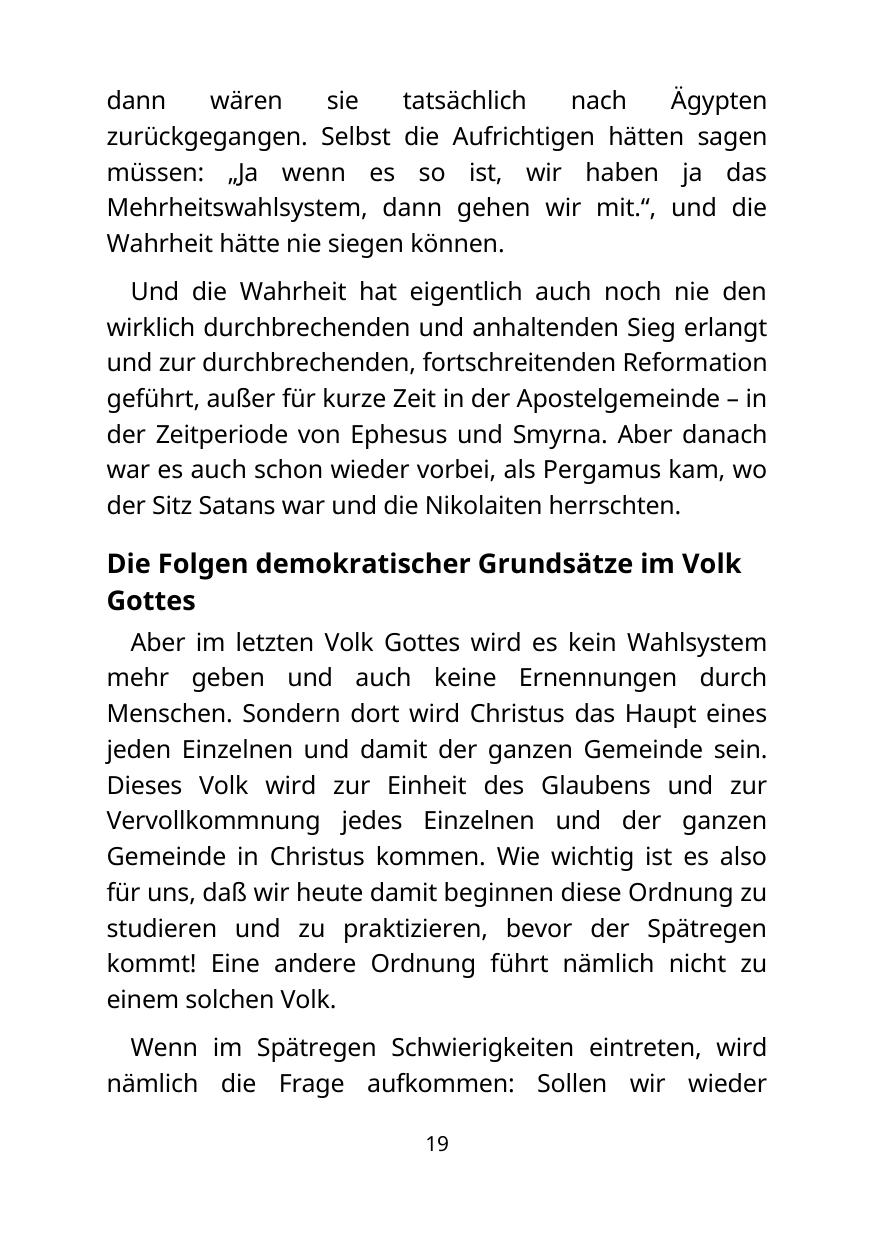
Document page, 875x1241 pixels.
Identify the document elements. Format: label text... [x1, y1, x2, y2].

text Wenn im Spätregen Schwierigkeiten eintreten, wird nämlich die Frage aufkommen: Sollen wir wieder [106, 1029, 768, 1099]
text Und die Wahrheit hat eigentlich auch noch nie den wirklich durchbrechenden und anhaltenden Sieg erlangt und zur durchbrechenden, fortschreitenden Reformation geführt, außer für kurze Zeit in der Apostelgemeinde – in der Zeitperiode von Ephesus und Smyrna. Aber danach war es auch schon wieder vorbei, als Pergamus kam, wo der Sitz Satans war und die Nikolaiten herrschten. [106, 273, 768, 522]
text Aber im letzten Volk Gottes wird es kein Wahlsystem mehr geben und auch keine Ernennungen durch Menschen. Sondern dort wird Christus das Haupt eines jeden Einzelnen und damit der ganzen Gemeinde sein. Dieses Volk wird zur Einheit des Glaubens und zur Vervollkommnung jedes Einzelnen und der ganzen Gemeinde in Christus kommen. Wie wichtig ist es also für uns, daß wir heute damit beginnen diese Ordnung zu studieren und zu praktizieren, bevor der Spätregen kommt! Eine andere Ordnung führt nämlich nicht zu einem solchen Volk. [106, 624, 768, 1016]
subtitle Die Folgen demokratischer Grundsätze im Volk Gottes [106, 544, 768, 618]
text dann wären sie tatsächlich nach Ägypten zurückgegangen. Selbst die Aufrichtigen hätten sagen müssen: „Ja wenn es so ist, wir haben ja das Mehrheitswahlsystem, dann gehen wir mit.“, und die Wahrheit hätte nie siegen können. [106, 83, 768, 260]
